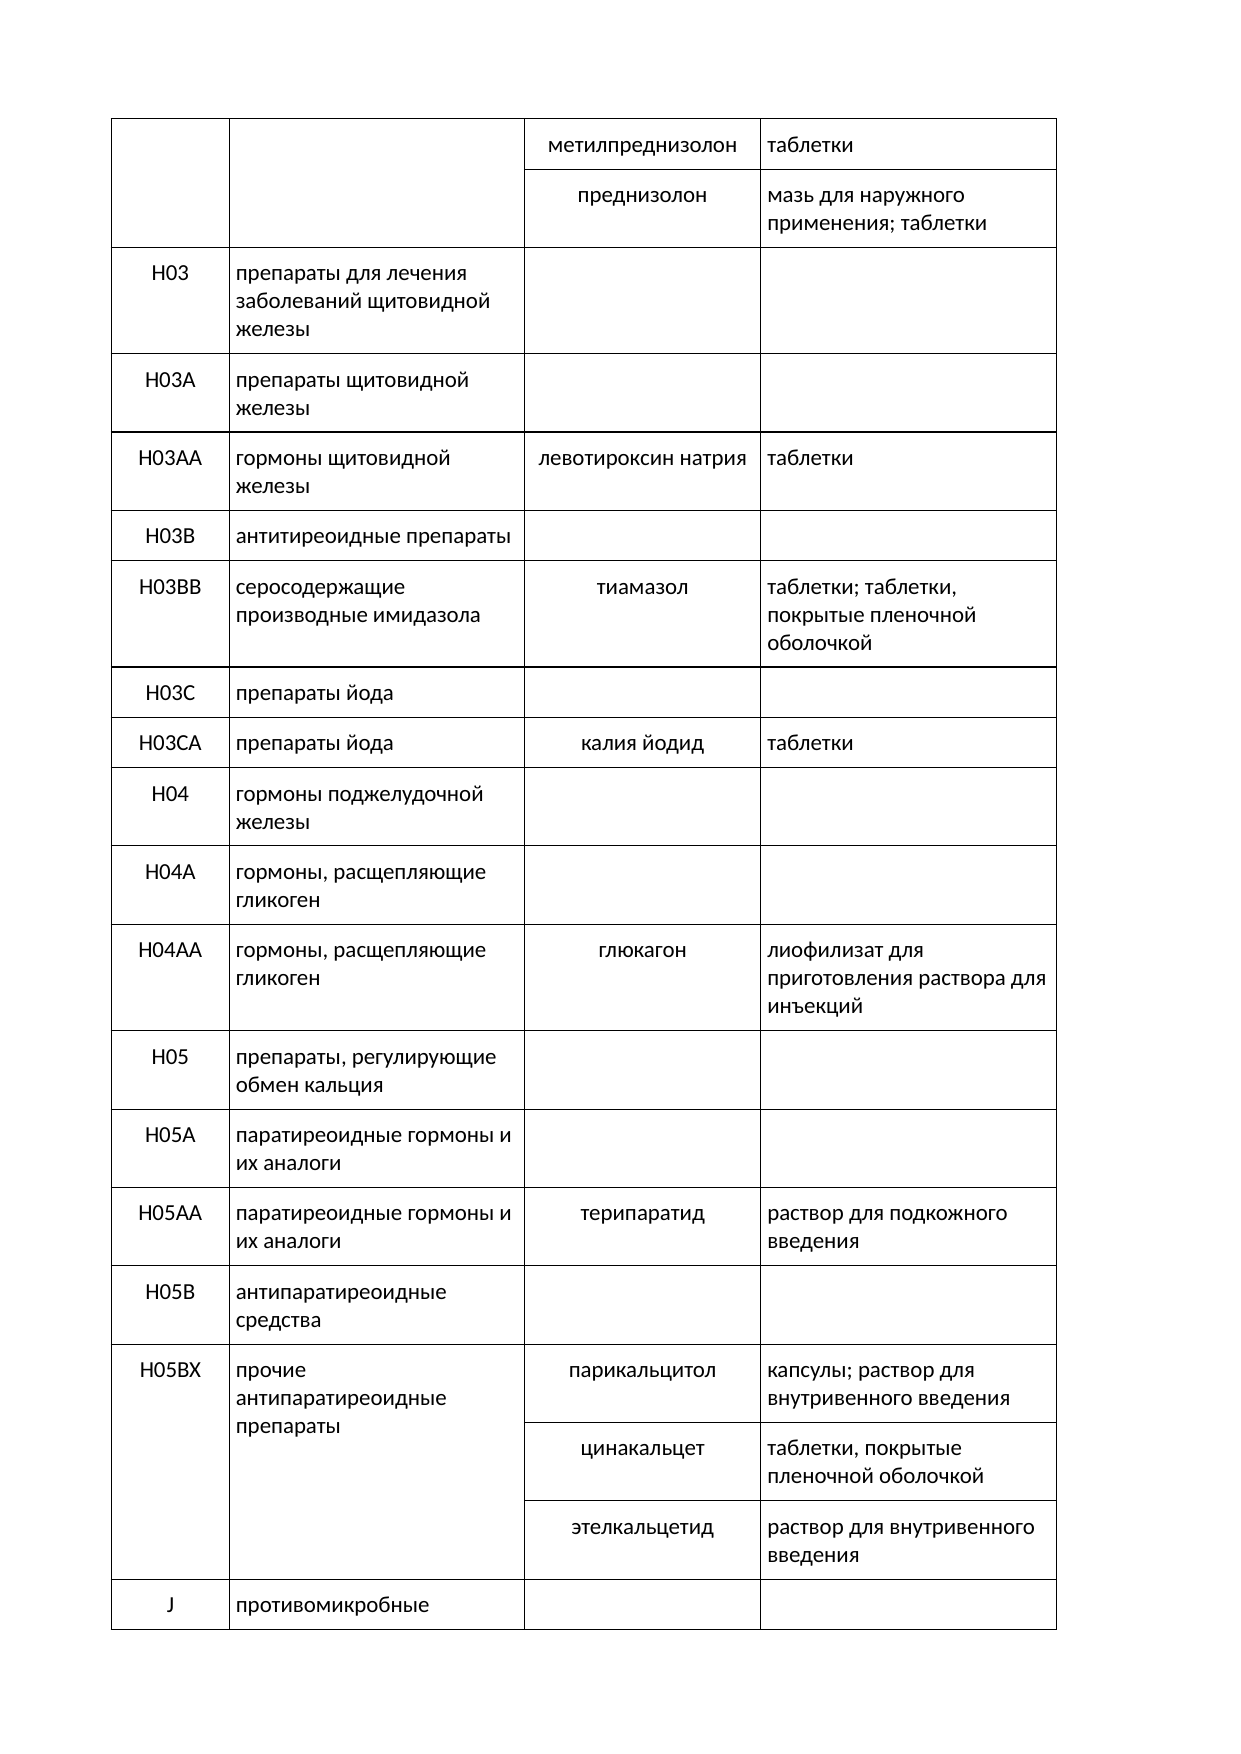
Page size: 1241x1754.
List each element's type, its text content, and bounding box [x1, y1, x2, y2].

table_cell [525, 668, 760, 717]
table_cell антитиреоидные препараты [230, 511, 524, 560]
table_cell левотироксин натрия [525, 433, 760, 510]
table_cell [525, 1110, 760, 1187]
table_cell [525, 1580, 760, 1629]
table_cell таблетки, покрытые пленочной оболочкой [761, 1423, 1056, 1500]
table_cell таблетки [761, 718, 1056, 767]
table_cell H03 [112, 248, 229, 353]
table_cell антипаратиреоидные средства [230, 1266, 524, 1343]
table_cell [525, 354, 760, 431]
table_cell этелкальцетид [525, 1501, 760, 1578]
table_cell препараты йода [230, 718, 524, 767]
table_cell паратиреоидные гормоны и их аналоги [230, 1188, 524, 1265]
table_cell противомикробные [230, 1580, 524, 1629]
table_cell серосодержащие производные имидазола [230, 561, 524, 666]
table_cell H05B [112, 1266, 229, 1343]
table_cell [112, 119, 229, 247]
table_cell [525, 511, 760, 560]
table_cell [761, 1031, 1056, 1108]
table_cell глюкагон [525, 925, 760, 1030]
table_cell лиофилизат для приготовления раствора для инъекций [761, 925, 1056, 1030]
table_cell H05 [112, 1031, 229, 1108]
table_cell [761, 511, 1056, 560]
table_cell [525, 1031, 760, 1108]
table_cell J [112, 1580, 229, 1629]
table_cell гормоны, расщепляющие гликоген [230, 925, 524, 1030]
table_cell парикальцитол [525, 1345, 760, 1422]
table_cell цинакальцет [525, 1423, 760, 1500]
table_cell капсулы; раствор для внутривенного введения [761, 1345, 1056, 1422]
table_cell паратиреоидные гормоны и их аналоги [230, 1110, 524, 1187]
table_cell раствор для подкожного введения [761, 1188, 1056, 1265]
table_cell H03BB [112, 561, 229, 666]
table_cell препараты йода [230, 668, 524, 717]
table_cell [761, 1580, 1056, 1629]
table_cell [761, 846, 1056, 924]
table_cell мазь для наружного применения; таблетки [761, 170, 1056, 247]
table_cell прочие антипаратиреоидные препараты [230, 1345, 524, 1578]
table_cell H05A [112, 1110, 229, 1187]
table_cell H03A [112, 354, 229, 431]
table_cell H04AA [112, 925, 229, 1030]
table_cell [761, 668, 1056, 717]
table_cell таблетки [761, 119, 1056, 168]
table_cell H05BX [112, 1345, 229, 1578]
table_cell H03C [112, 668, 229, 717]
table_cell метилпреднизолон [525, 119, 760, 168]
table_cell H03AA [112, 433, 229, 510]
table_cell [525, 846, 760, 924]
table_cell препараты, регулирующие обмен кальция [230, 1031, 524, 1108]
table_cell [761, 768, 1056, 845]
table_cell [230, 119, 524, 247]
table_cell [761, 1266, 1056, 1343]
table_cell препараты щитовидной железы [230, 354, 524, 431]
table_cell H03B [112, 511, 229, 560]
table_cell таблетки [761, 433, 1056, 510]
table_cell гормоны поджелудочной железы [230, 768, 524, 845]
table_cell калия йодид [525, 718, 760, 767]
table_cell преднизолон [525, 170, 760, 247]
table_cell [525, 768, 760, 845]
table_cell гормоны, расщепляющие гликоген [230, 846, 524, 924]
table_cell [761, 1110, 1056, 1187]
table_cell [761, 354, 1056, 431]
table_cell гормоны щитовидной железы [230, 433, 524, 510]
table_cell терипаратид [525, 1188, 760, 1265]
table_cell [525, 248, 760, 353]
table_cell H04A [112, 846, 229, 924]
table_cell раствор для внутривенного введения [761, 1501, 1056, 1578]
table_cell H05AA [112, 1188, 229, 1265]
table_cell таблетки; таблетки, покрытые пленочной оболочкой [761, 561, 1056, 666]
table_cell [525, 1266, 760, 1343]
table_cell препараты для лечения заболеваний щитовидной железы [230, 248, 524, 353]
table_cell H03CA [112, 718, 229, 767]
table_cell [761, 248, 1056, 353]
table_cell H04 [112, 768, 229, 845]
table_cell тиамазол [525, 561, 760, 666]
